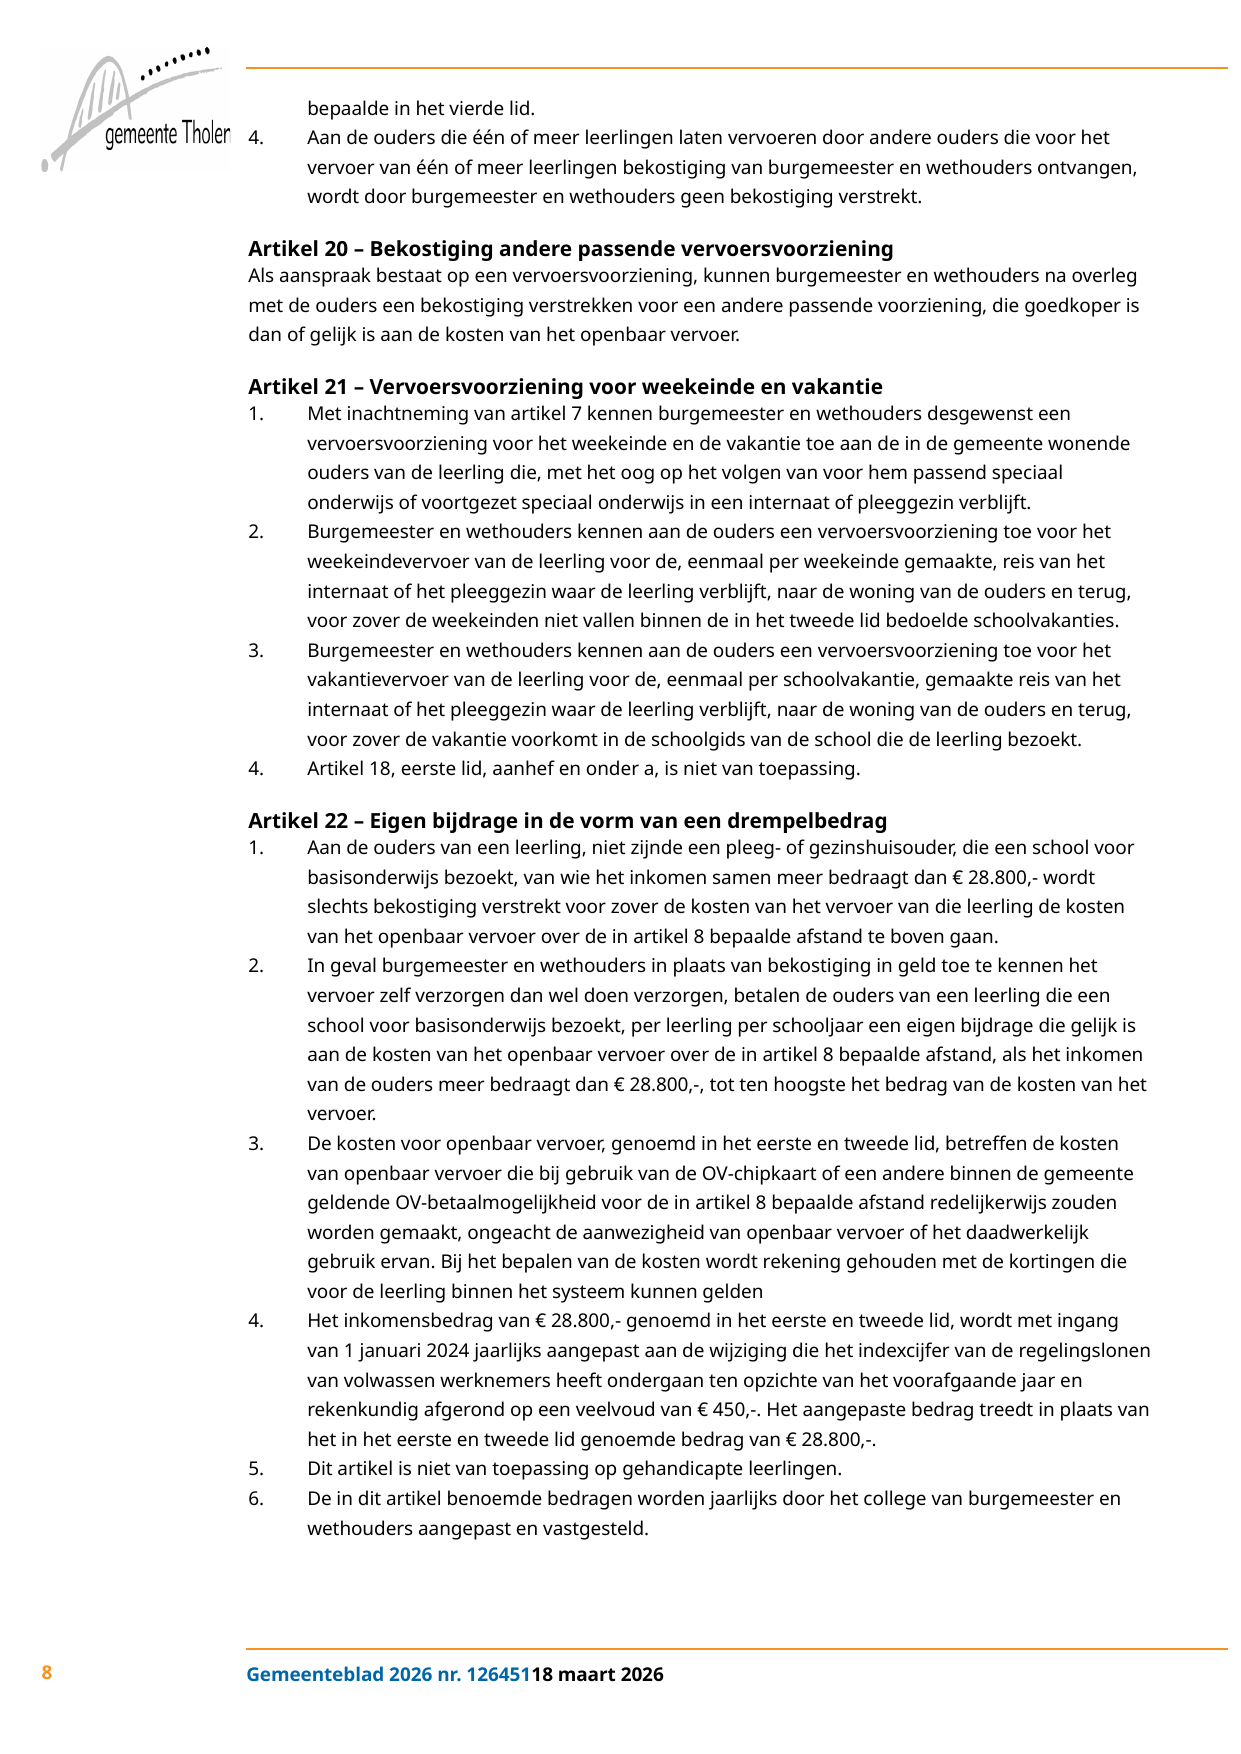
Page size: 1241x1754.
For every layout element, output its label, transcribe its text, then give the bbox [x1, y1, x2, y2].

list Met inachtneming van artikel 7 kennen burgemeester en wethouders desgewenst een vervoersvoorziening voor het weekeinde en de vakantie toe aan de in de gemeente wonende ouders van de leerling die, met het oog op het volgen van voor hem passend speciaal onderwijs of voortgezet speciaal onderwijs in een internaat of pleeggezin verblijft. [248, 400, 1152, 515]
text Artikel 22 – Eigen bijdrage in de vorm van een drempelbedrag [248, 806, 1152, 834]
text Als aanspraak bestaat op een vervoersvoorziening, kunnen burgemeester en wethouders na overleg met de ouders een bekostiging verstrekken voor een andere passende voorziening, die goedkoper is dan of gelijk is aan de kosten van het openbaar vervoer. [248, 262, 1152, 347]
list Dit artikel is niet van toepassing op gehandicapte leerlingen. [248, 1456, 1152, 1481]
list Het inkomensbedrag van € 28.800,- genoemd in het eerste en tweede lid, wordt met ingang van 1 januari 2024 jaarlijks aangepast aan de wijziging die het indexcijfer van de regelingslonen van volwassen werknemers heeft ondergaan ten opzichte van het voorafgaande jaar en rekenkundig afgerond op een veelvoud van € 450,-. Het aangepaste bedrag treedt in plaats van het in het eerste en tweede lid genoemde bedrag van € 28.800,-. [248, 1308, 1152, 1452]
list De in dit artikel benoemde bedragen worden jaarlijks door het college van burgemeester en wethouders aangepast en vastgesteld. [248, 1485, 1152, 1540]
list Burgemeester en wethouders kennen aan de ouders een vervoersvoorziening toe voor het vakantievervoer van de leerling voor de, eenmaal per schoolvakantie, gemaakte reis van het internaat of het pleeggezin waar de leerling verblijft, naar de woning van de ouders en terug, voor zover de vakantie voorkomt in de schoolgids van de school die de leerling bezoekt. [248, 637, 1152, 752]
list In geval burgemeester en wethouders in plaats van bekostiging in geld toe te kennen het vervoer zelf verzorgen dan wel doen verzorgen, betalen de ouders van een leerling die een school voor basisonderwijs bezoekt, per leerling per schooljaar een eigen bijdrage die gelijk is aan de kosten van het openbaar vervoer over de in artikel 8 bepaalde afstand, als het inkomen van de ouders meer bedraagt dan € 28.800,-, tot ten hoogste het bedrag van de kosten van het vervoer. [248, 953, 1152, 1126]
list Artikel 18, eerste lid, aanhef en onder a, is niet van toepassing. [248, 755, 1152, 781]
text Artikel 21 – Vervoersvoorziening voor weekeinde en vakantie [248, 372, 1152, 400]
picture [41, 47, 231, 172]
text Artikel 20 – Bekostiging andere passende vervoersvoorziening [248, 234, 1152, 262]
list Aan de ouders van een leerling, niet zijnde een pleeg- of gezinshuisouder, die een school voor basisonderwijs bezoekt, van wie het inkomen samen meer bedraagt dan € 28.800,- wordt slechts bekostiging verstrekt voor zover de kosten van het vervoer van die leerling de kosten van het openbaar vervoer over de in artikel 8 bepaalde afstand te boven gaan. [248, 834, 1152, 949]
list Aan de ouders die één of meer leerlingen laten vervoeren door andere ouders die voor het vervoer van één of meer leerlingen bekostiging van burgemeester en wethouders ontvangen, wordt door burgemeester en wethouders geen bekostiging verstrekt. [248, 124, 1152, 209]
list Burgemeester en wethouders kennen aan de ouders een vervoersvoorziening toe voor het weekeindevervoer van de leerling voor de, eenmaal per weekeinde gemaakte, reis van het internaat of het pleeggezin waar de leerling verblijft, naar de woning van de ouders en terug, voor zover de weekeinden niet vallen binnen de in het tweede lid bedoelde schoolvakanties. [248, 519, 1152, 633]
list De kosten voor openbaar vervoer, genoemd in het eerste en tweede lid, betreffen de kosten van openbaar vervoer die bij gebruik van de OV-chipkaart of een andere binnen de gemeente geldende OV-betaalmogelijkheid voor de in artikel 8 bepaalde afstand redelijkerwijs zouden worden gemaakt, ongeacht de aanwezigheid van openbaar vervoer of het daadwerkelijk gebruik ervan. Bij het bepalen van de kosten wordt rekening gehouden met de kortingen die voor de leerling binnen het systeem kunnen gelden [248, 1130, 1152, 1304]
list bepaalde in het vierde lid. [248, 95, 1152, 121]
